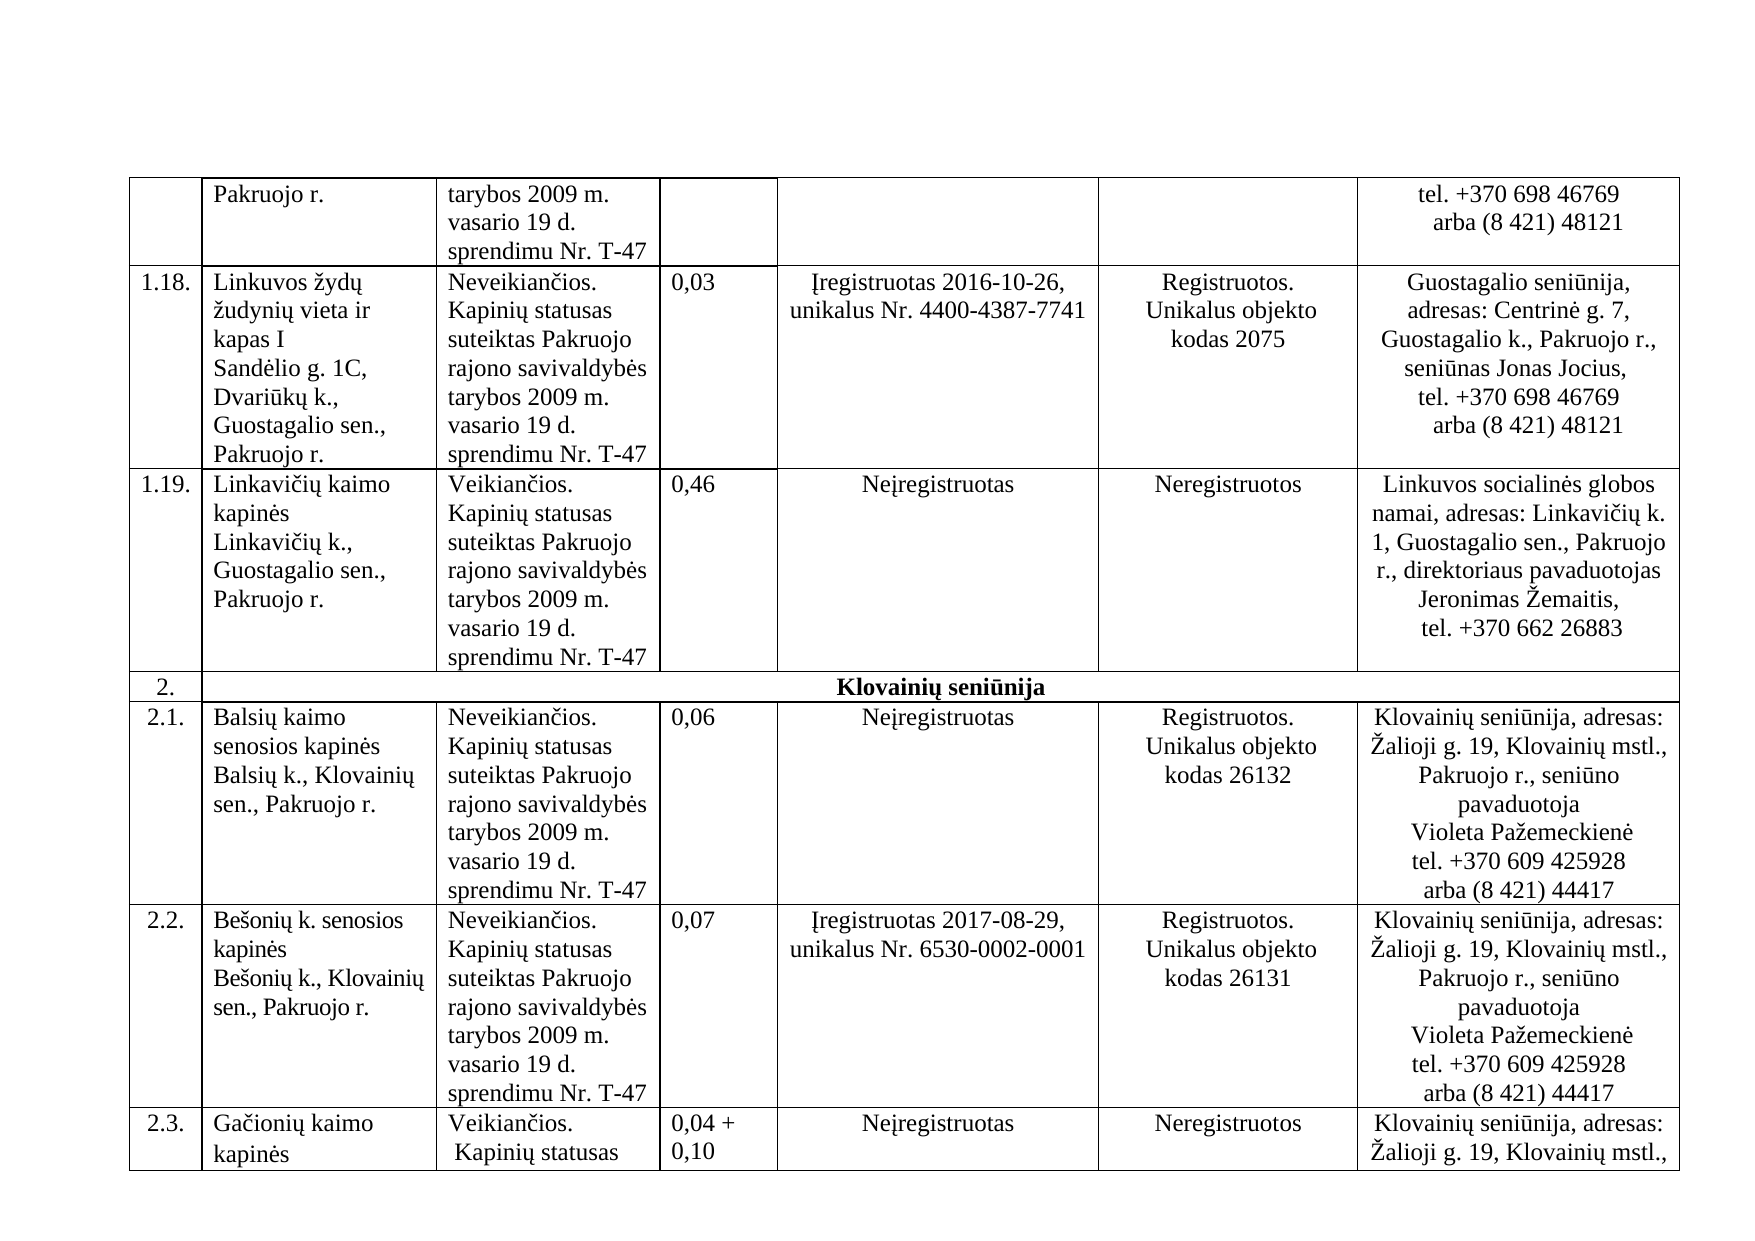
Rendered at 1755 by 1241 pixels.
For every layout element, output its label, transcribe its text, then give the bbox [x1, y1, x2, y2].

table_cell 0,07 [661, 905, 777, 1107]
table_cell Registruotos. Unikalus objekto kodas 2075 [1099, 266, 1357, 468]
table_cell 2.1. [130, 702, 201, 904]
table_cell Palinkuvės kaimo senosios kapinės Palinkuvės k., Guostagalio sen., Pakruojo r. [203, 179, 436, 265]
table_cell 1.18. [130, 266, 201, 468]
table_cell Linkuvos žydų žudynių vieta ir kapas I Sandėlio g. 1C, Dvariūkų k., Guostagalio sen., Pakruojo r. [203, 267, 213, 468]
table_cell [661, 179, 777, 265]
table_cell Klovainių seniūnija [203, 672, 1679, 701]
table_cell Įregistruotas 2016-10-26, unikalus Nr. 4400-4387-7741 [778, 266, 1098, 468]
table_cell [130, 178, 201, 265]
table_cell Neįregistruotas [778, 1108, 1098, 1169]
table_cell 0,46 [661, 470, 777, 671]
table_cell Balsių kaimo senosios kapinės Balsių k., Klovainių sen., Pakruojo r. [203, 703, 436, 904]
table_cell Registruotos. Unikalus objekto kodas 26131 [1099, 905, 1357, 1107]
table_cell Neregistruotos [1099, 469, 1357, 671]
table_cell Bešonių k. senosios kapinės Bešonių k., Klovainių sen., Pakruojo r. [203, 905, 436, 1107]
table_cell 0,06 [661, 703, 777, 904]
table_cell Klovainių seniūnija, adresas: Žalioji g. 19, Klovainių mstl., Pakruojo r., seniūno pavaduotoja Violeta Pažemeckienė tel. +370 609 425928 arba (8 421) 44417 [1358, 905, 1679, 1107]
table_cell [778, 178, 1098, 265]
table_cell Įregistruotas 2017-08-29, unikalus Nr. 6530-0002-0001 [778, 905, 1098, 1107]
table_cell Klovainių seniūnija, adresas: Žalioji g. 19, Klovainių mstl., [1358, 1108, 1679, 1169]
table_cell 1.19. [130, 469, 201, 671]
table_cell 0,03 [661, 267, 777, 468]
table_cell Gačionių kaimo kapinės [203, 1108, 436, 1169]
table_cell 2.2. [130, 905, 201, 1107]
table_cell Neįregistruotas [778, 469, 1098, 671]
table_cell tel. +370 698 46769 arba (8 421) 48121 [1358, 178, 1679, 265]
table_cell Veikiančios. Kapinių statusas suteiktas Pakruojo rajono savivaldybės tarybos 2009 m. vasario 19 d. sprendimu Nr. T-47 [437, 1108, 659, 1169]
table_cell Klovainių seniūnija, adresas: Žalioji g. 19, Klovainių mstl., Pakruojo r., seniūno pavaduotoja Violeta Pažemeckienė tel. +370 609 425928 arba (8 421) 44417 [1358, 703, 1679, 904]
table_cell Linkuvos socialinės globos namai, adresas: Linkavičių k. 1, Guostagalio sen., Pakruojo r., direktoriaus pavaduotojas Jeronimas Žemaitis, tel. +370 662 26883 [1358, 469, 1679, 671]
table_cell Linkavičių kaimo kapinės Linkavičių k., Guostagalio sen., Pakruojo r. [203, 470, 436, 671]
table_cell Neįregistruotas [778, 703, 1098, 904]
table_cell Neregistruotos [1099, 1108, 1357, 1169]
table_cell Guostagalio seniūnija, adresas: Centrinė g. 7, Guostagalio k., Pakruojo r., seniūnas Jonas Jocius, tel. +370 698 46769 arba (8 421) 48121 [1358, 266, 1679, 468]
table_cell Linkuvos žydų žudynių vieta ir kapas I Sandėlio g. 1C, Dvariūkų k., Guostagalio sen., Pakruojo r. [425, 267, 436, 468]
table_cell 2.3. [130, 1108, 201, 1169]
table_cell [1099, 178, 1357, 265]
table_cell Registruotos. Unikalus objekto kodas 26132 [1099, 703, 1357, 904]
table_cell 0,04 + 0,10 [661, 1108, 777, 1169]
table_cell 2. [130, 672, 201, 701]
